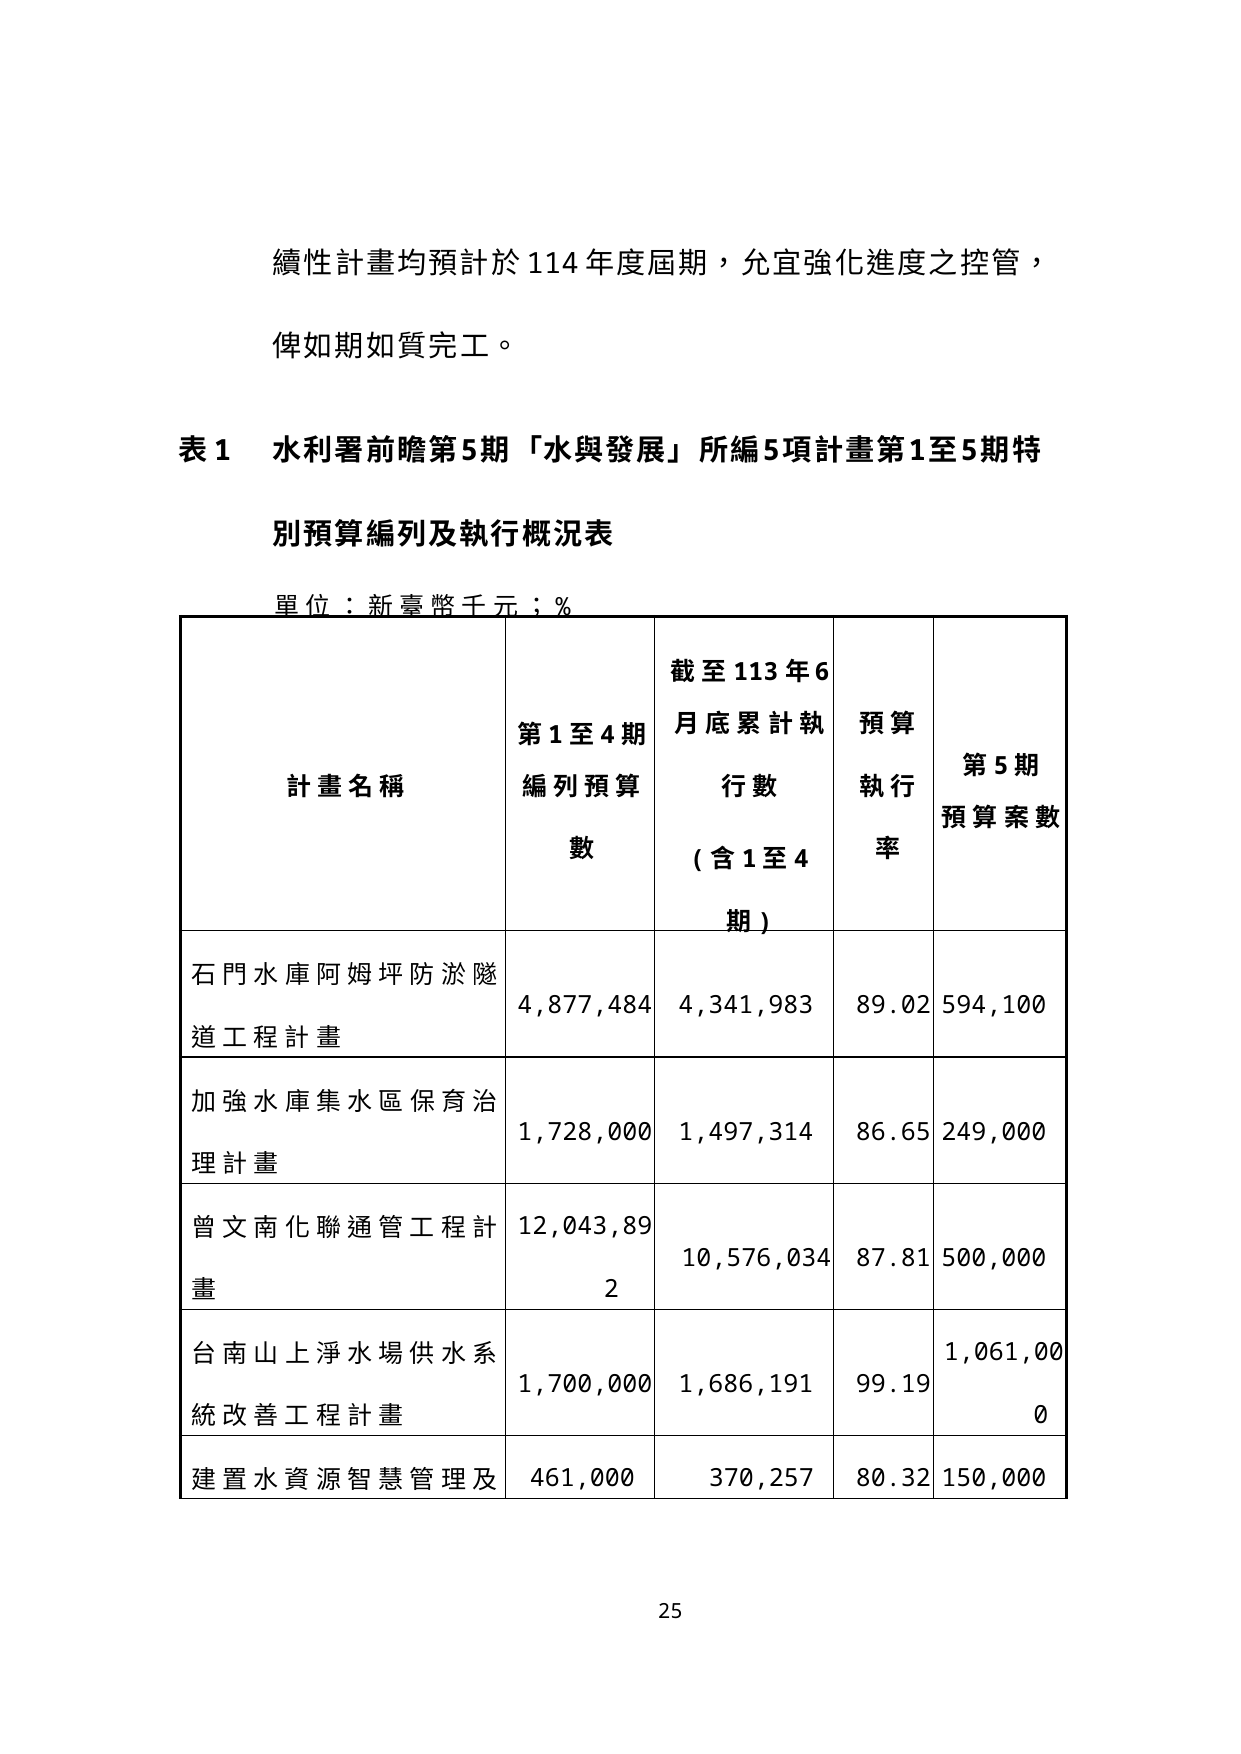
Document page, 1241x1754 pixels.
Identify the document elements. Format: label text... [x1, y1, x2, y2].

table_cell 461,000 [506, 1436, 654, 1498]
table_cell 4,341,983 [655, 931, 833, 1056]
table_cell 370,257 [655, 1436, 833, 1498]
table_cell 台南山上淨水場供水系統改善工程計畫 [182, 1310, 505, 1434]
table_header 截至113年6月底累計執行數 (含1至4期) [655, 618, 833, 930]
table_cell 1,061,000 [934, 1310, 1065, 1434]
table_cell 89.02 [834, 931, 933, 1056]
table_cell 80.32 [834, 1436, 933, 1498]
table_cell 12,043,892 [506, 1184, 654, 1308]
table_cell 150,000 [934, 1436, 1065, 1498]
table_cell 500,000 [934, 1184, 1065, 1308]
table_cell 87.81 [834, 1184, 933, 1308]
table_header 第5期 預算案數 [934, 618, 1065, 930]
table_cell 4,877,484 [506, 931, 654, 1056]
table_cell 86.65 [834, 1058, 933, 1182]
table_cell 1,700,000 [506, 1310, 654, 1434]
table_cell 建置水資源智慧管理及 [182, 1436, 505, 1498]
table_cell 曾文南化聯通管工程計畫 [182, 1184, 505, 1308]
table_cell 1,497,314 [655, 1058, 833, 1182]
table_cell 1,728,000 [506, 1058, 654, 1182]
text 表1 水利署前瞻第5期「水與發展」所編5項計畫第1至5期特別預算編列及執行概況表 單位：新臺幣千元；% [177, 365, 1063, 615]
table_cell 594,100 [934, 931, 1065, 1056]
table_cell 249,000 [934, 1058, 1065, 1182]
table_cell 石門水庫阿姆坪防淤隧道工程計畫 [182, 931, 505, 1056]
table_header 第1至4期 編列預算數 [506, 618, 654, 930]
table_header 預算 執行率 [834, 618, 933, 930]
table_header 計畫名稱 [182, 618, 505, 930]
text 續性計畫均預計於114年度屆期，允宜強化進度之控管，俾如期如質完工。 [266, 177, 1063, 365]
table_cell 10,576,034 [655, 1184, 833, 1308]
table_cell 加強水庫集水區保育治理計畫 [182, 1058, 505, 1182]
table_cell 1,686,191 [655, 1310, 833, 1434]
table_cell 99.19 [834, 1310, 933, 1434]
